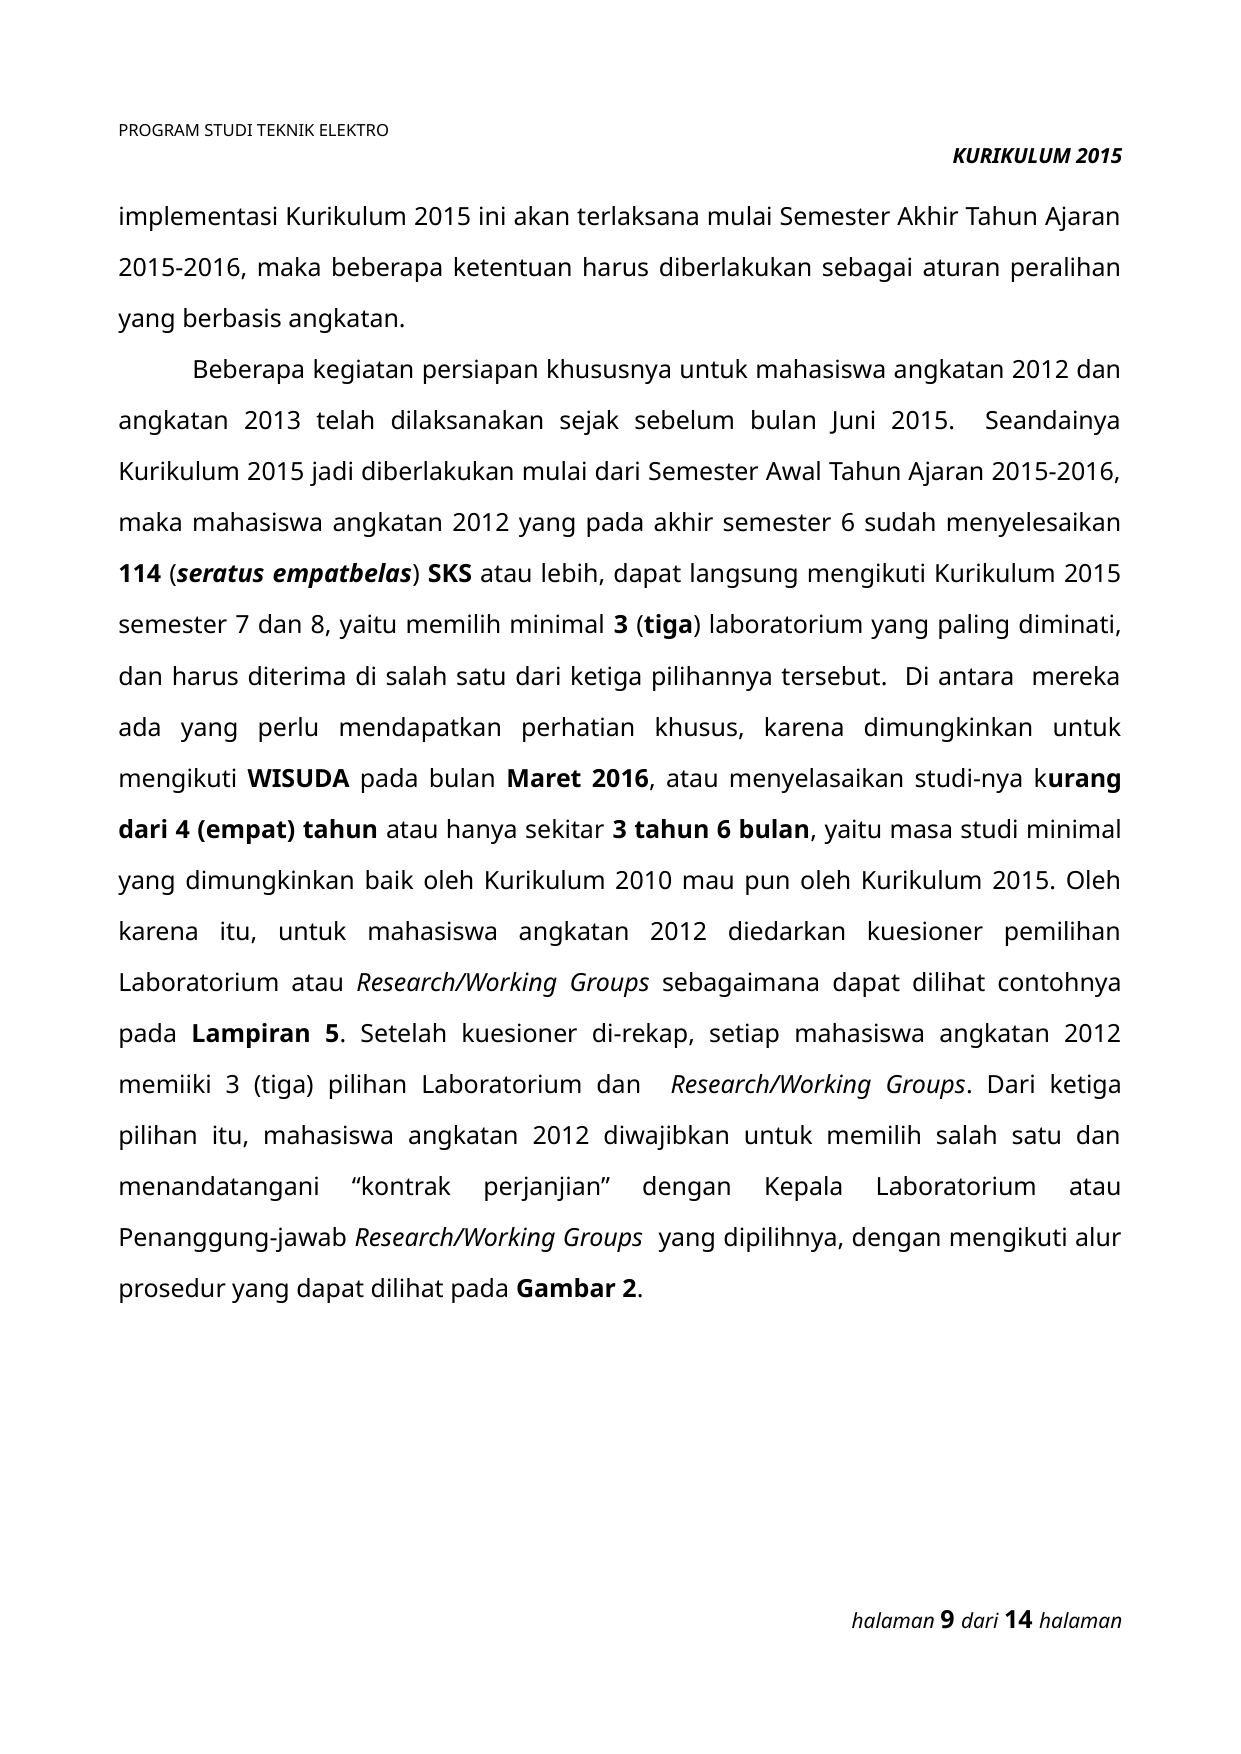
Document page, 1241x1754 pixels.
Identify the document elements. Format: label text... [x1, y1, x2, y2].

text Beberapa kegiatan persiapan khususnya untuk mahasiswa angkatan 2012 dan angkatan 2013 telah dilaksanakan sejak sebelum bulan Juni 2015. Seandainya Kurikulum 2015 jadi diberlakukan mulai dari Semester Awal Tahun Ajaran 2015-2016, maka mahasiswa angkatan 2012 yang pada akhir semester 6 sudah menyelesaikan 114 (seratus empatbelas) SKS atau lebih, dapat langsung mengikuti Kurikulum 2015 semester 7 dan 8, yaitu memilih minimal 3 (tiga) laboratorium yang paling diminati, dan harus diterima di salah satu dari ketiga pilihannya tersebut. Di antara mereka ada yang perlu mendapatkan perhatian khusus, karena dimungkinkan untuk mengikuti WISUDA pada bulan Maret 2016, atau menyelasaikan studi-nya kurang dari 4 (empat) tahun atau hanya sekitar 3 tahun 6 bulan, yaitu masa studi minimal yang dimungkinkan baik oleh Kurikulum 2010 mau pun oleh Kurikulum 2015. Oleh karena itu, untuk mahasiswa angkatan 2012 diedarkan kuesioner pemilihan Laboratorium atau Research/Working Groups sebagaimana dapat dilihat contohnya pada Lampiran 5. Setelah kuesioner di-rekap, setiap mahasiswa angkatan 2012 memiiki 3 (tiga) pilihan Laboratorium dan Research/Working Groups. Dari ketiga pilihan itu, mahasiswa angkatan 2012 diwajibkan untuk memilih salah satu dan menandatangani “kontrak perjanjian” dengan Kepala Laboratorium atau Penanggung-jawab Research/Working Groups yang dipilihnya, dengan mengikuti alur prosedur yang dapat dilihat pada Gambar 2. [118, 352, 1122, 1305]
text implementasi Kurikulum 2015 ini akan terlaksana mulai Semester Akhir Tahun Ajaran 2015-2016, maka beberapa ketentuan harus diberlakukan sebagai aturan peralihan yang berbasis angkatan. [118, 199, 1122, 335]
